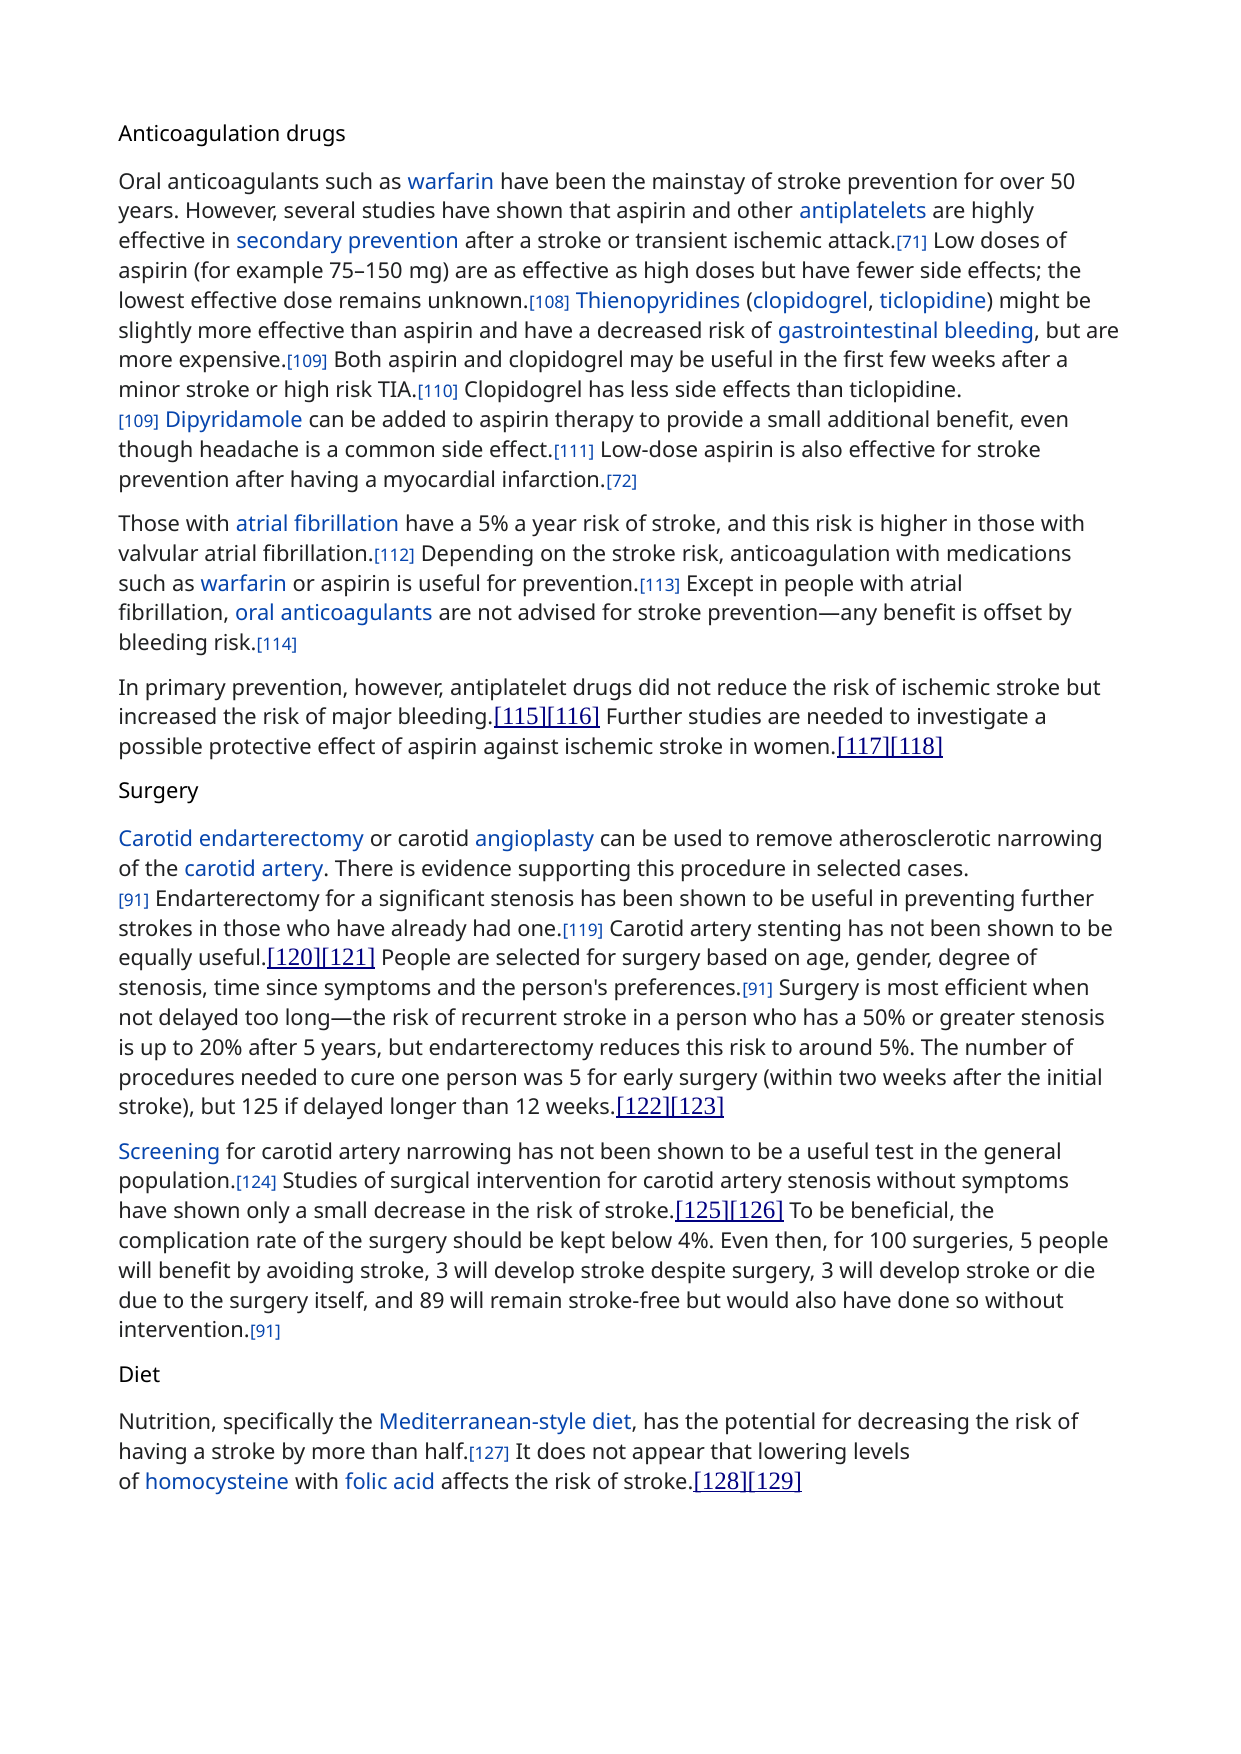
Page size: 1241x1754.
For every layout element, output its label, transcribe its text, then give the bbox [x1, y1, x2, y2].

text Oral anticoagulants such as warfarin have been the mainstay of stroke prevention for over 50 years. However, several studies have shown that aspirin and other antiplatelets are highly effective in secondary prevention after a stroke or transient ischemic attack.[71] Low doses of aspirin (for example 75–150 mg) are as effective as high doses but have fewer side effects; the lowest effective dose remains unknown.[108] Thienopyridines (clopidogrel, ticlopidine) might be slightly more effective than aspirin and have a decreased risk of gastrointestinal bleeding, but are more expensive.[109] Both aspirin and clopidogrel may be useful in the first few weeks after a minor stroke or high risk TIA.[110] Clopidogrel has less side effects than ticlopidine.[109] Dipyridamole can be added to aspirin therapy to provide a small additional benefit, even though headache is a common side effect.[111] Low-dose aspirin is also effective for stroke prevention after having a myocardial infarction.[72] [118, 166, 1122, 493]
text Nutrition, specifically the Mediterranean-style diet, has the potential for decreasing the risk of having a stroke by more than half.[127] It does not appear that lowering levels of homocysteine with folic acid affects the risk of stroke.[128][129] [118, 1406, 1122, 1496]
text Those with atrial fibrillation have a 5% a year risk of stroke, and this risk is higher in those with valvular atrial fibrillation.[112] Depending on the stroke risk, anticoagulation with medications such as warfarin or aspirin is useful for prevention.[113] Except in people with atrial fibrillation, oral anticoagulants are not advised for stroke prevention—any benefit is offset by bleeding risk.[114] [118, 508, 1122, 657]
subtitle Surgery [118, 776, 1122, 805]
text Screening for carotid artery narrowing has not been shown to be a useful test in the general population.[124] Studies of surgical intervention for carotid artery stenosis without symptoms have shown only a small decrease in the risk of stroke.[125][126] To be beneficial, the complication rate of the surgery should be kept below 4%. Even then, for 100 surgeries, 5 people will benefit by avoiding stroke, 3 will develop stroke despite surgery, 3 will develop stroke or die due to the surgery itself, and 89 will remain stroke-free but would also have done so without intervention.[91] [118, 1136, 1122, 1344]
text Carotid endarterectomy or carotid angioplasty can be used to remove atherosclerotic narrowing of the carotid artery. There is evidence supporting this procedure in selected cases.[91] Endarterectomy for a significant stenosis has been shown to be useful in preventing further strokes in those who have already had one.[119] Carotid artery stenting has not been shown to be equally useful.[120][121] People are selected for surgery based on age, gender, degree of stenosis, time since symptoms and the person's preferences.[91] Surgery is most efficient when not delayed too long—the risk of recurrent stroke in a person who has a 50% or greater stenosis is up to 20% after 5 years, but endarterectomy reduces this risk to around 5%. The number of procedures needed to cure one person was 5 for early surgery (within two weeks after the initial stroke), but 125 if delayed longer than 12 weeks.[122][123] [118, 823, 1122, 1121]
subtitle Diet [118, 1359, 1122, 1388]
text In primary prevention, however, antiplatelet drugs did not reduce the risk of ischemic stroke but increased the risk of major bleeding.[115][116] Further studies are needed to investigate a possible protective effect of aspirin against ischemic stroke in women.[117][118] [118, 672, 1122, 761]
subtitle Anticoagulation drugs [118, 118, 1122, 148]
